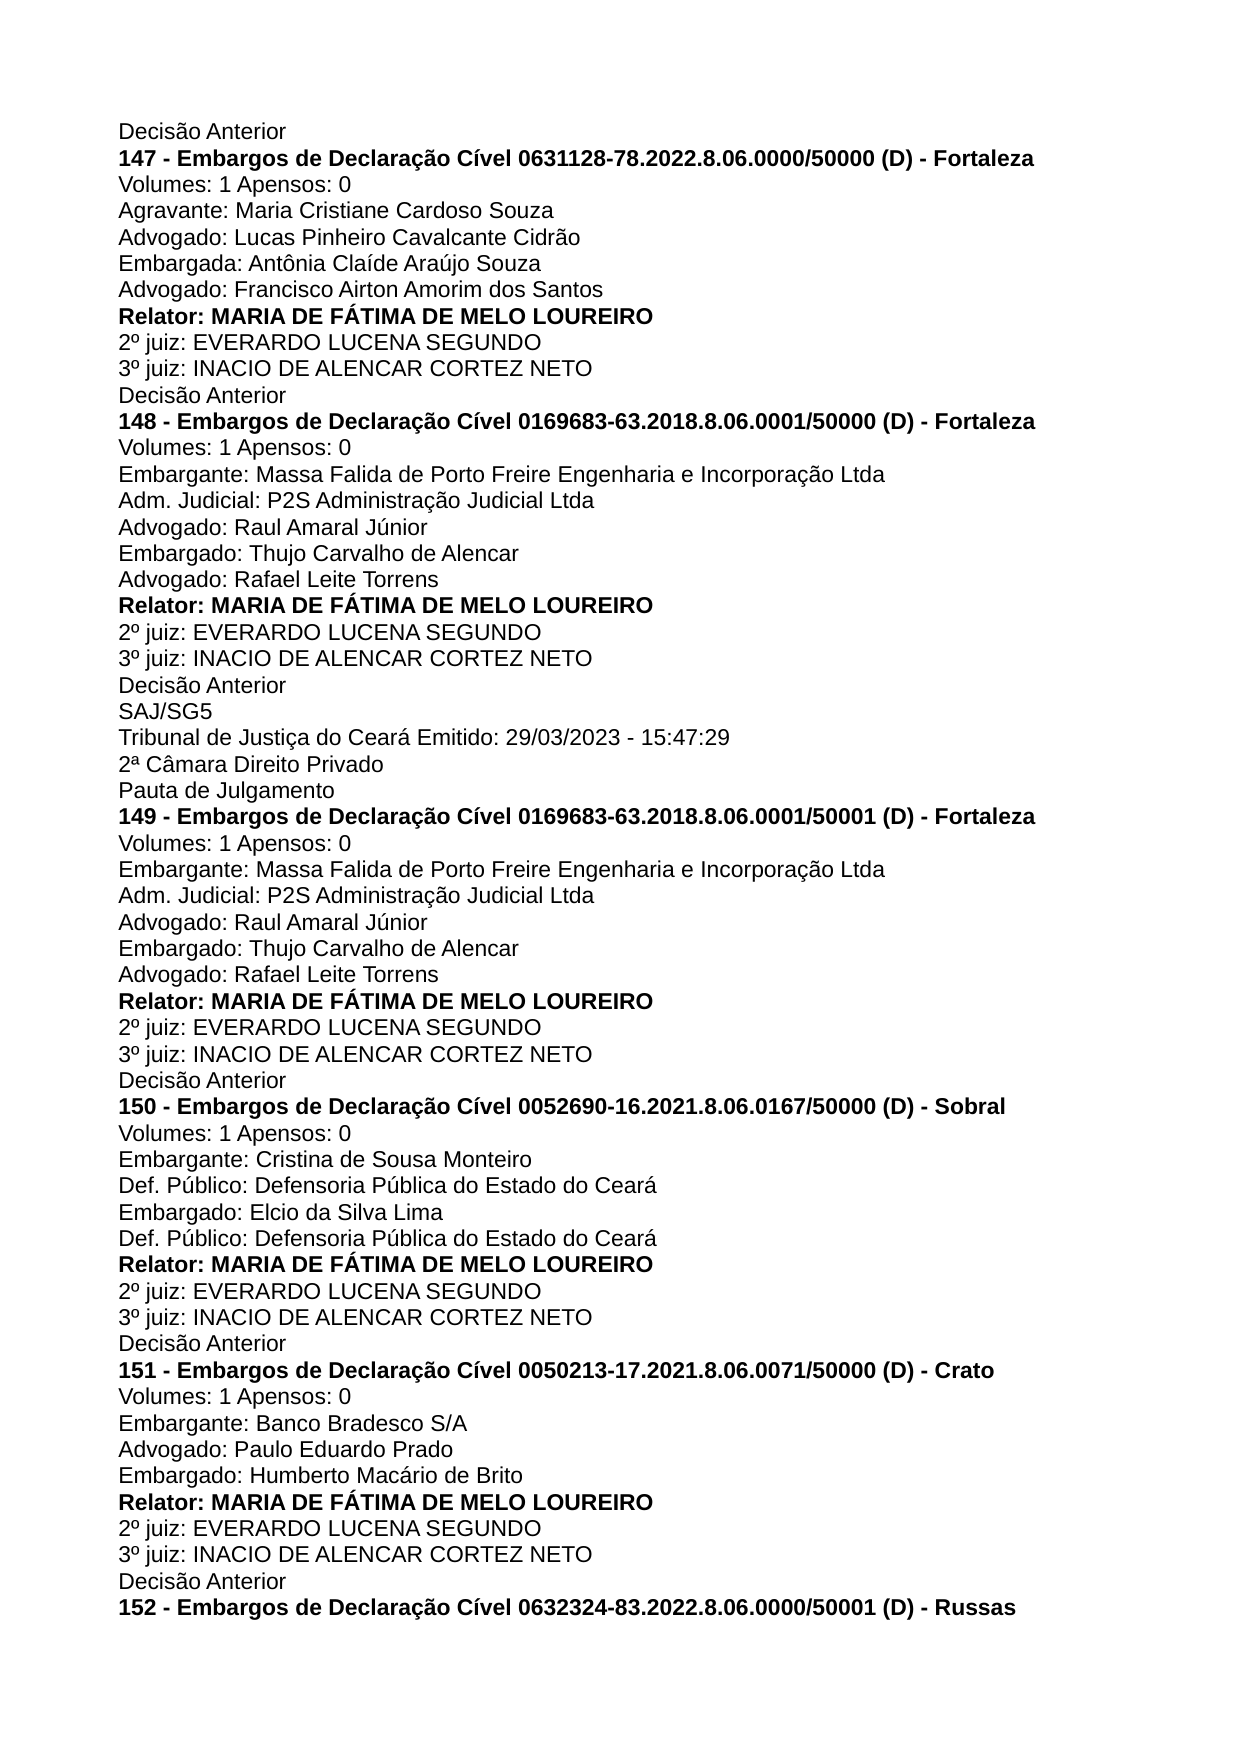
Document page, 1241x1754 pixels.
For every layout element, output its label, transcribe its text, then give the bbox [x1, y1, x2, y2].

text 2º juiz: EVERARDO LUCENA SEGUNDO [118, 1278, 1122, 1304]
text 2º juiz: EVERARDO LUCENA SEGUNDO [118, 619, 1122, 645]
text Adm. Judicial: P2S Administração Judicial Ltda [118, 882, 1122, 909]
text 3º juiz: INACIO DE ALENCAR CORTEZ NETO [118, 1541, 1122, 1568]
text Volumes: 1 Apensos: 0 [118, 1119, 1122, 1146]
text Embargado: Humberto Macário de Brito [118, 1462, 1122, 1488]
text Tribunal de Justiça do Ceará Emitido: 29/03/2023 - 15:47:29 [118, 724, 1122, 751]
text Advogado: Francisco Airton Amorim dos Santos [118, 276, 1122, 303]
text Advogado: Raul Amaral Júnior [118, 513, 1122, 540]
text 151 - Embargos de Declaração Cível 0050213-17.2021.8.06.0071/50000 (D) - Crato [118, 1357, 1122, 1383]
text Embargado: Elcio da Silva Lima [118, 1199, 1122, 1225]
text Embargante: Massa Falida de Porto Freire Engenharia e Incorporação Ltda [118, 461, 1122, 487]
text 3º juiz: INACIO DE ALENCAR CORTEZ NETO [118, 355, 1122, 382]
text 152 - Embargos de Declaração Cível 0632324-83.2022.8.06.0000/50001 (D) - Russas [118, 1594, 1122, 1620]
text 148 - Embargos de Declaração Cível 0169683-63.2018.8.06.0001/50000 (D) - Fortaleza [118, 408, 1122, 434]
text Embargante: Cristina de Sousa Monteiro [118, 1146, 1122, 1172]
text Advogado: Paulo Eduardo Prado [118, 1436, 1122, 1462]
text Embargante: Banco Bradesco S/A [118, 1409, 1122, 1436]
text Embargado: Thujo Carvalho de Alencar [118, 540, 1122, 566]
text Decisão Anterior [118, 1330, 1122, 1357]
text Volumes: 1 Apensos: 0 [118, 171, 1122, 197]
text Embargado: Thujo Carvalho de Alencar [118, 935, 1122, 961]
text Advogado: Lucas Pinheiro Cavalcante Cidrão [118, 223, 1122, 250]
text Advogado: Rafael Leite Torrens [118, 961, 1122, 988]
text 2º juiz: EVERARDO LUCENA SEGUNDO [118, 1014, 1122, 1041]
text 2º juiz: EVERARDO LUCENA SEGUNDO [118, 329, 1122, 355]
text Decisão Anterior [118, 118, 1122, 144]
text Relator: MARIA DE FÁTIMA DE MELO LOUREIRO [118, 1488, 1122, 1515]
text Decisão Anterior [118, 1067, 1122, 1093]
text Agravante: Maria Cristiane Cardoso Souza [118, 197, 1122, 223]
text Relator: MARIA DE FÁTIMA DE MELO LOUREIRO [118, 592, 1122, 619]
text 3º juiz: INACIO DE ALENCAR CORTEZ NETO [118, 1304, 1122, 1330]
text Def. Público: Defensoria Pública do Estado do Ceará [118, 1172, 1122, 1199]
text Advogado: Raul Amaral Júnior [118, 909, 1122, 935]
text Embargante: Massa Falida de Porto Freire Engenharia e Incorporação Ltda [118, 856, 1122, 882]
text Decisão Anterior [118, 382, 1122, 408]
text Decisão Anterior [118, 1568, 1122, 1594]
text 149 - Embargos de Declaração Cível 0169683-63.2018.8.06.0001/50001 (D) - Fortaleza [118, 803, 1122, 830]
text 2º juiz: EVERARDO LUCENA SEGUNDO [118, 1515, 1122, 1541]
text Embargada: Antônia Claíde Araújo Souza [118, 250, 1122, 276]
text 2ª Câmara Direito Privado [118, 751, 1122, 777]
text 3º juiz: INACIO DE ALENCAR CORTEZ NETO [118, 1041, 1122, 1067]
text SAJ/SG5 [118, 698, 1122, 724]
text Volumes: 1 Apensos: 0 [118, 830, 1122, 856]
text 3º juiz: INACIO DE ALENCAR CORTEZ NETO [118, 645, 1122, 672]
text Decisão Anterior [118, 672, 1122, 698]
text Pauta de Julgamento [118, 777, 1122, 803]
text 150 - Embargos de Declaração Cível 0052690-16.2021.8.06.0167/50000 (D) - Sobral [118, 1093, 1122, 1119]
text 147 - Embargos de Declaração Cível 0631128-78.2022.8.06.0000/50000 (D) - Fortaleza [118, 144, 1122, 171]
text Relator: MARIA DE FÁTIMA DE MELO LOUREIRO [118, 1251, 1122, 1278]
text Def. Público: Defensoria Pública do Estado do Ceará [118, 1225, 1122, 1251]
text Volumes: 1 Apensos: 0 [118, 1383, 1122, 1409]
text Relator: MARIA DE FÁTIMA DE MELO LOUREIRO [118, 303, 1122, 329]
text Relator: MARIA DE FÁTIMA DE MELO LOUREIRO [118, 988, 1122, 1014]
text Volumes: 1 Apensos: 0 [118, 434, 1122, 461]
text Adm. Judicial: P2S Administração Judicial Ltda [118, 487, 1122, 513]
text Advogado: Rafael Leite Torrens [118, 566, 1122, 592]
